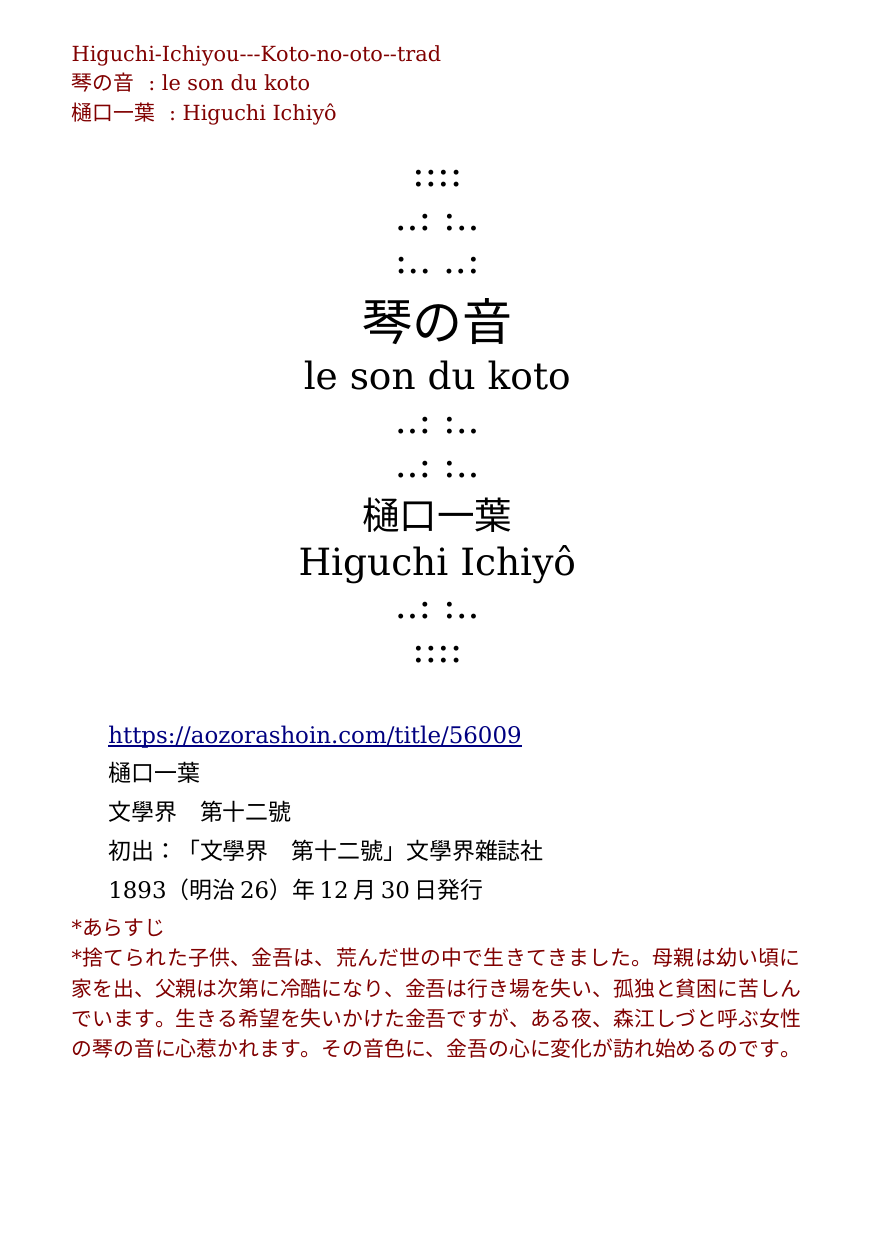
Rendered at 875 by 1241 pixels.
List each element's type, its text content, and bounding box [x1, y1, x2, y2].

text https://aozorashoin.com/title/56009 [72, 722, 802, 749]
text 琴の音 : le son du koto [71, 66, 803, 96]
text *捨てられた子供、金吾は、荒んだ世の中で生きてきました。母親は幼い頃に家を出、父親は次第に冷酷になり、金吾は行き場を失い、孤独と貧困に苦しんでいます。生きる希望を失いかけた金吾ですが、ある夜、森江しづと呼ぶ女性の琴の音に心惹かれます。その音色に、金吾の心に変化が訪れ始めるのです。 [71, 942, 803, 1062]
text *あらすじ [71, 911, 803, 942]
text 初出：「文學界 第十二號」文學界雜誌社 [72, 833, 802, 866]
text 樋口一葉 [72, 755, 802, 788]
text 文學界 第十二號 [72, 794, 802, 827]
text Higuchi-Ichiyou---Koto-no-oto--trad [71, 42, 803, 66]
subtitle :::: ..: :.. :.. ..: 琴の音 le son du koto ..: :.. ..: :.. 樋口一葉 Higuchi Ichiyô ..: :.. :::: [36, 152, 838, 671]
text 樋口一葉 : Higuchi Ichiyô [71, 96, 803, 127]
text 1893（明治26）年12月30日発行 [72, 872, 802, 906]
